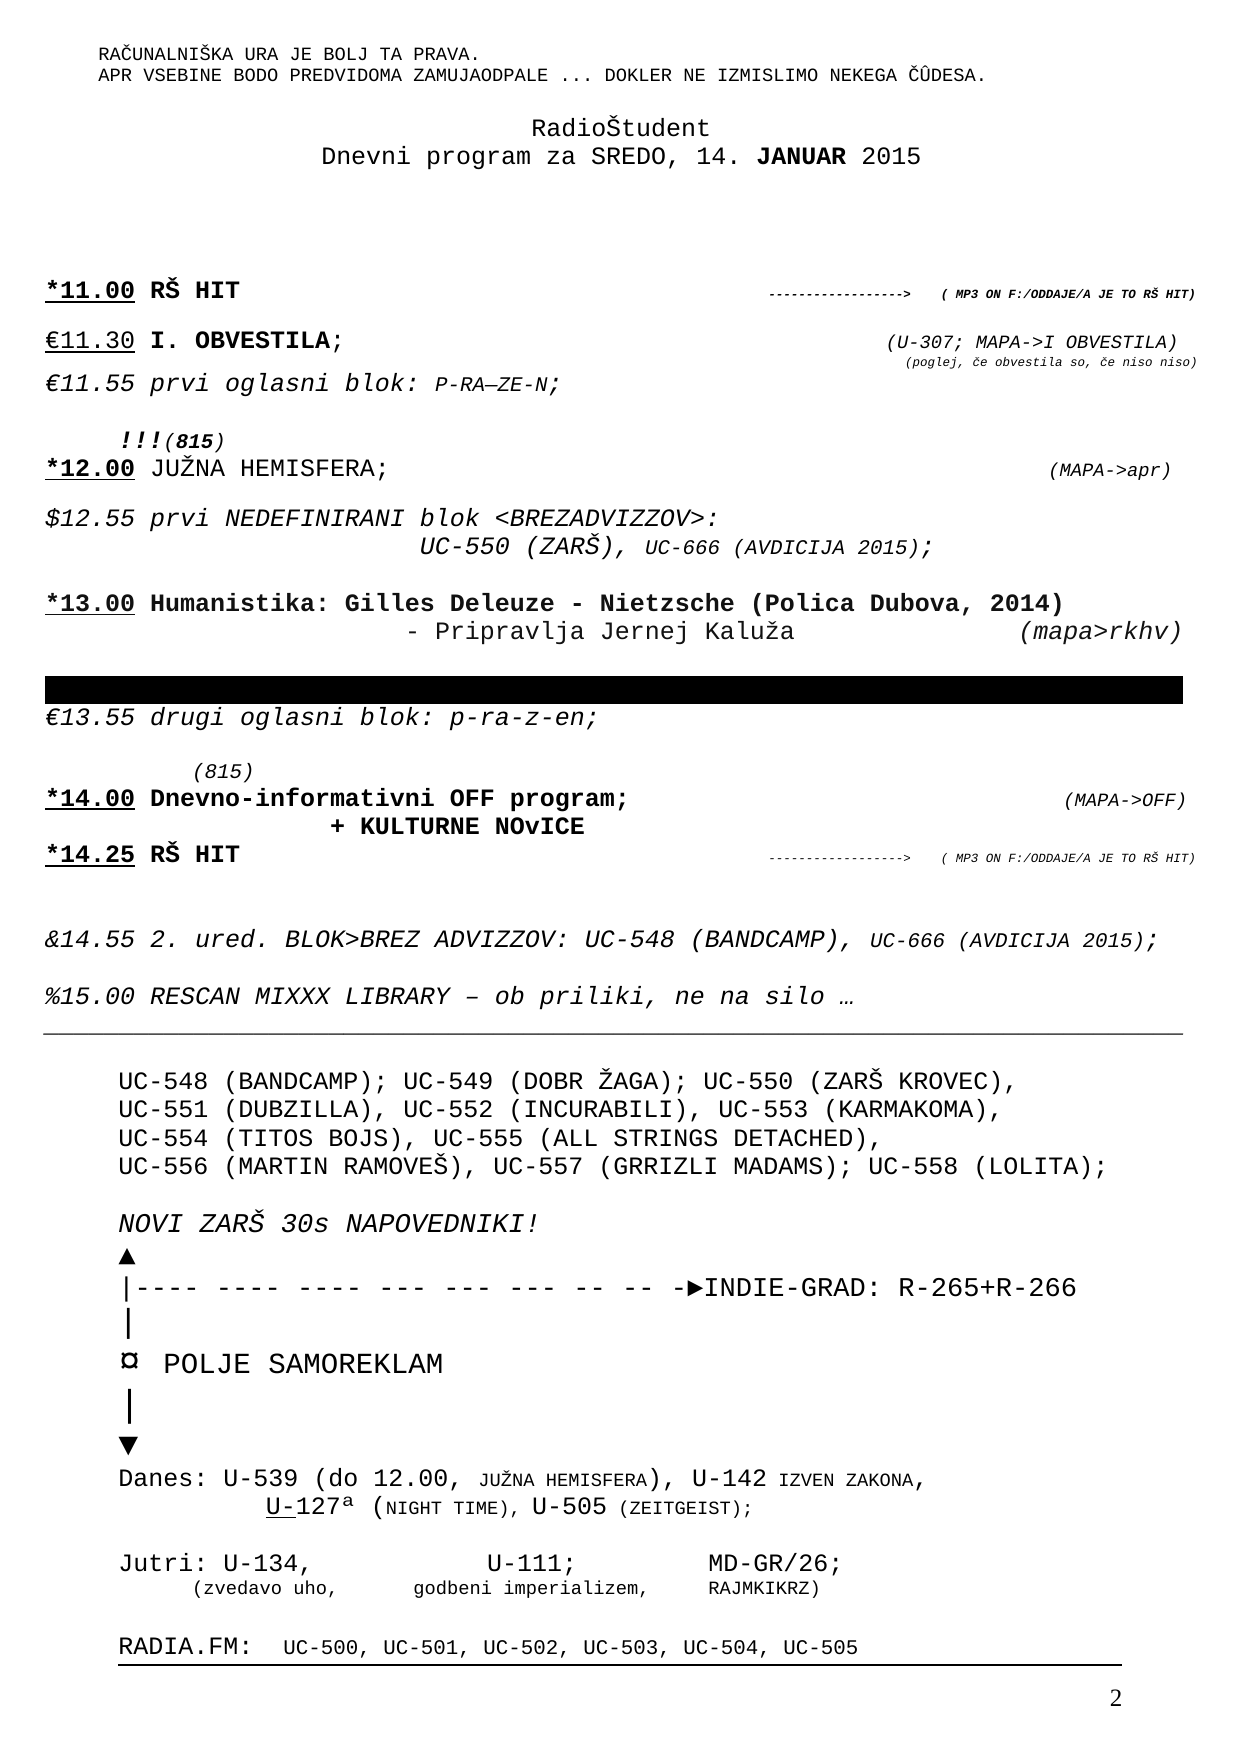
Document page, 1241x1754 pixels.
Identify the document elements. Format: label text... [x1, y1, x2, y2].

text UC-548 (BANDCAMP); UC-549 (DOBR ŽAGA); UC-550 (ZARŠ KROVEC), [118, 1068, 1208, 1097]
text UC-556 (MARTIN RAMOVEŠ), UC-557 (GRRIZLI MADAMS); UC-558 (LOLITA); [118, 1153, 1208, 1182]
text UC-551 (DUBZILLA), UC-552 (INCURABILI), UC-553 (KARMAKOMA), [118, 1097, 1208, 1125]
text (zvedavo uho, godbeni imperializem, RAJMKIKRZ) [118, 1578, 1240, 1600]
text APR VSEBINE BODO PREDVIDOMA ZAMUJAODPALE ... DOKLER NE IZMISLIMO NEKEGA ČÛDESA. [98, 66, 1203, 87]
text €13.55 drugi oglasni blok: p-ra-z-en; [45, 704, 1197, 733]
text UC-550 (ZARŠ), UC-666 (AVDICIJA 2015); [45, 533, 1197, 562]
text |---- ---- ---- --- --- --- -- -- -►INDIE-GRAD: R-265+R-266 [118, 1274, 1122, 1304]
text U-127ª (NIGHT TIME), U-505 (ZEITGEIST); [192, 1493, 1122, 1522]
text + KULTURNE NOvICE [45, 813, 1197, 842]
text *12.00 JUŽNA HEMISFERA; (MAPA->apr) [45, 456, 1197, 484]
text | [118, 1385, 1122, 1427]
text $12.55 prvi NEDEFINIRANI blok <BREZADVIZZOV>: [45, 505, 1197, 533]
text RadioŠtudent [45, 115, 1197, 143]
text RAČUNALNIŠKA URA JE BOLJ TA PRAVA. [98, 44, 1203, 66]
text NOVI ZARŠ 30s NAPOVEDNIKI! [118, 1210, 1122, 1241]
text !!!(815) [45, 427, 1197, 456]
text %15.00 RESCAN MIXXX LIBRARY – ob priliki, ne na silo … [45, 983, 1197, 1012]
text ____________________________________________________________________________ [45, 1012, 1197, 1040]
text ▼ [118, 1427, 1149, 1465]
text *14.25 RŠ HIT ------------------> ( MP3 ON F:/ODDAJE/A JE TO RŠ HIT) [45, 842, 1197, 870]
text - Pripravlja Jernej Kaluža (mapa>rkhv) [45, 619, 1197, 647]
text *13.00 Humanistika: Gilles Deleuze - Nietzsche (Polica Dubova, 2014) [45, 591, 1197, 619]
text ¤ POLJE SAMOREKLAM [118, 1342, 1122, 1385]
text (815) [45, 761, 1197, 785]
text (poglej, če obvestila so, če niso niso) [45, 356, 1197, 370]
text *11.00 RŠ HIT ------------------> ( MP3 ON F:/ODDAJE/A JE TO RŠ HIT) [45, 278, 1197, 306]
text Danes: U-539 (do 12.00, JUŽNA HEMISFERA), U-142 IZVEN ZAKONA, [118, 1465, 1122, 1493]
text Jutri: U-134, U-111; MD-GR/26; [118, 1550, 1122, 1578]
text Dnevni program za SREDO, 14. JANUAR 2015 [45, 143, 1197, 172]
text &14.55 2. ured. BLOK>BREZ ADVIZZOV: UC-548 (BANDCAMP), UC-666 (AVDICIJA 2015); [45, 927, 1197, 955]
text RADIA.FM: UC-500, UC-501, UC-502, UC-503, UC-504, UC-505 [118, 1634, 1122, 1664]
text €11.30 I. OBVESTILA; (U-307; MAPA->I OBVESTILA) [45, 328, 1197, 356]
text ▲ [118, 1241, 1122, 1274]
text | [118, 1304, 1122, 1342]
text *14.00 Dnevno-informativni OFF program; (MAPA->OFF) [45, 785, 1197, 813]
text *13.30 NAGRADNA IGRA: ANIMATEKA (MAPA>NGI) [45, 676, 1197, 704]
text UC-554 (TITOS BOJS), UC-555 (ALL STRINGS DETACHED), [118, 1125, 1208, 1153]
text €11.55 prvi oglasni blok: P-RA—ZE-N; [45, 370, 1197, 398]
